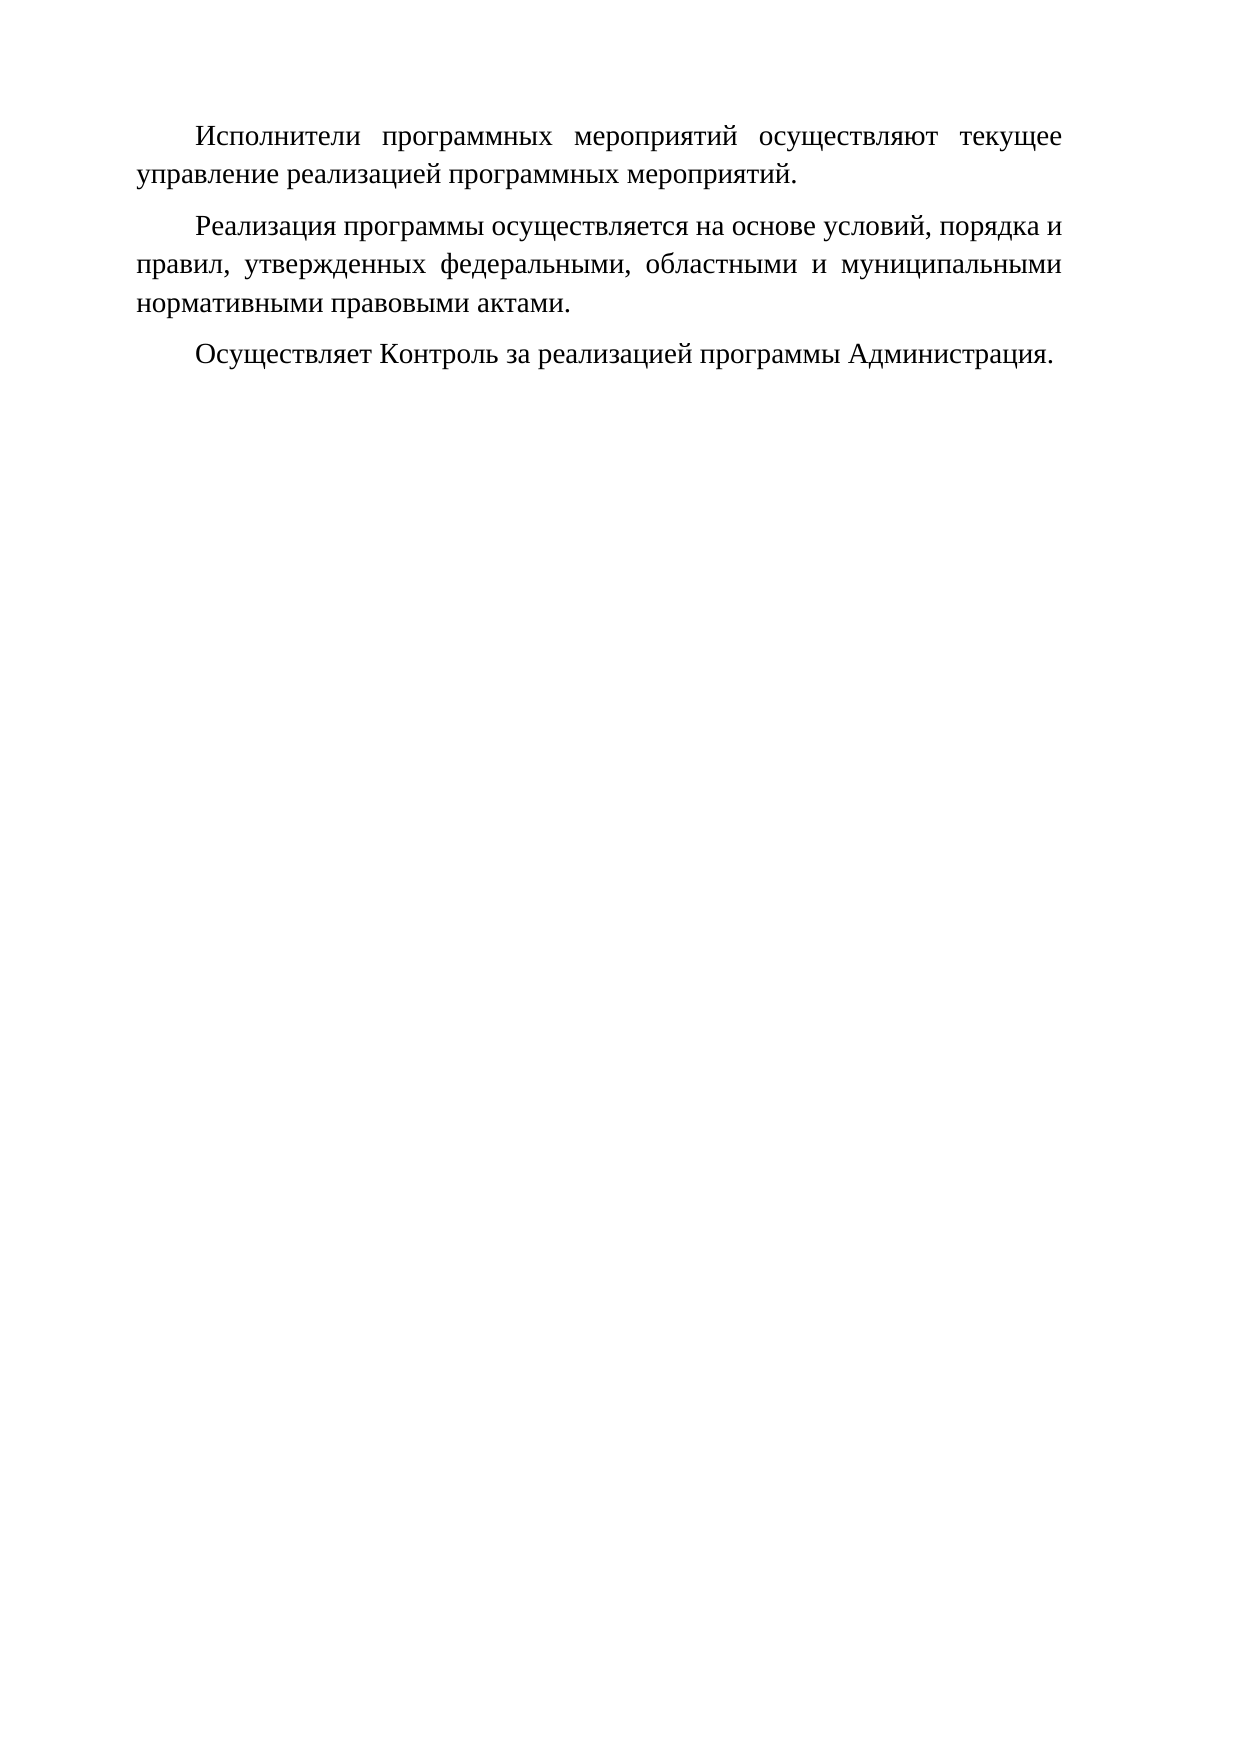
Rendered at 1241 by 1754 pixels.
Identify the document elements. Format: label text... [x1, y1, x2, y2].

text Исполнители программных мероприятий осуществляют текущее управление реализацией программных мероприятий. [136, 118, 1063, 190]
text Осуществляет Контроль за реализацией программы Администрация. [136, 336, 1063, 369]
text Реализация программы осуществляется на основе условий, порядка и правил, утвержденных федеральными, областными и муниципальными нормативными правовыми актами. [136, 208, 1063, 318]
